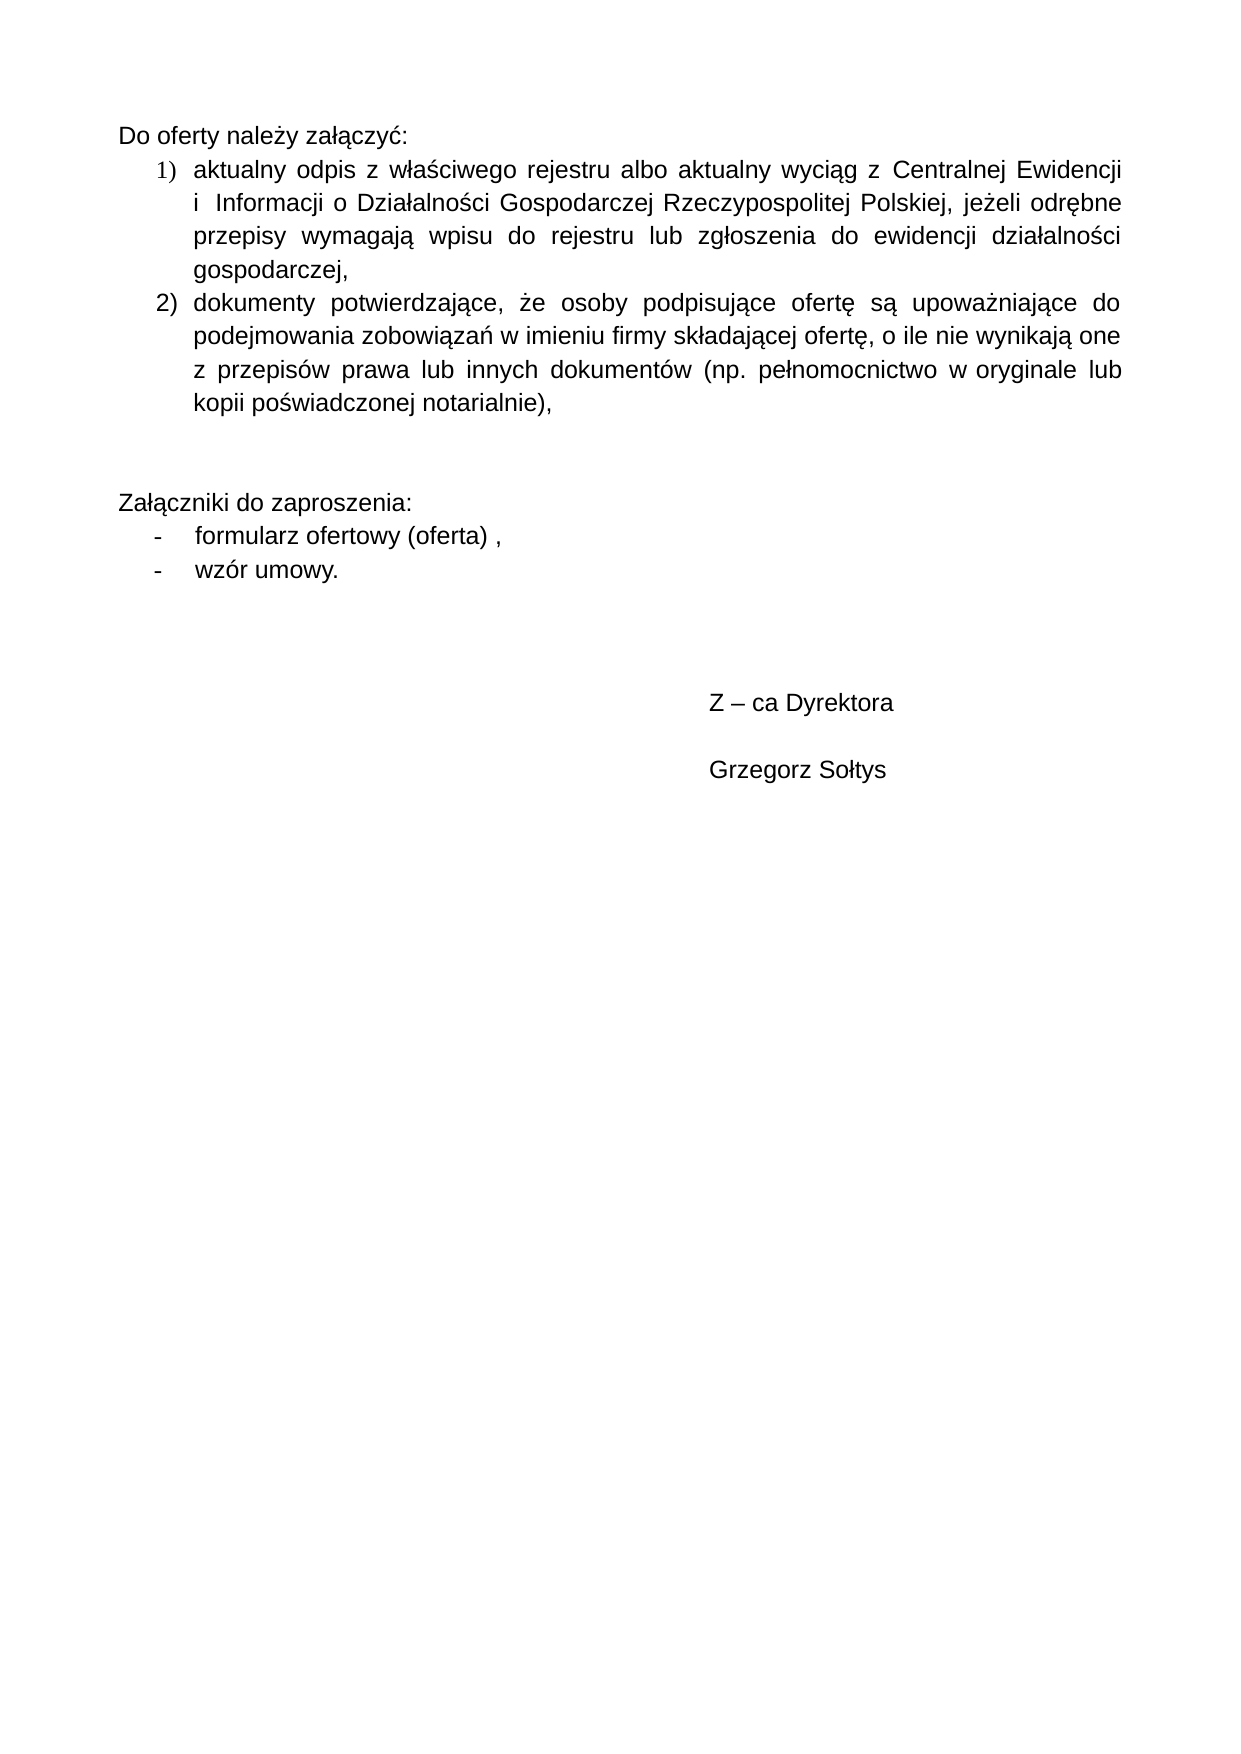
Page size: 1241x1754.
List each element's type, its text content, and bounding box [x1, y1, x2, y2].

list dokumenty potwierdzające, że osoby podpisujące ofertę są upoważniające do podejmowania zobowiązań w imieniu firmy składającej ofertę, o ile nie wynikają one z przepisów prawa lub innych dokumentów (np. pełnomocnictwo w oryginale lub kopii poświadczonej notarialnie), [156, 285, 1122, 418]
list aktualny odpis z właściwego rejestru albo aktualny wyciąg z Centralnej Ewidencji i Informacji o Działalności Gospodarczej Rzeczypospolitej Polskiej, jeżeli odrębne przepisy wymagają wpisu do rejestru lub zgłoszenia do ewidencji działalności gospodarczej, [156, 151, 1122, 285]
list formularz ofertowy (oferta) , [153, 518, 1122, 551]
list wzór umowy. [153, 551, 1122, 585]
text Z – ca Dyrektora [118, 685, 1122, 718]
text Grzegorz Sołtys [118, 751, 1122, 785]
text Do oferty należy załączyć: [118, 118, 1122, 151]
text Załączniki do zaproszenia: [118, 485, 1122, 518]
